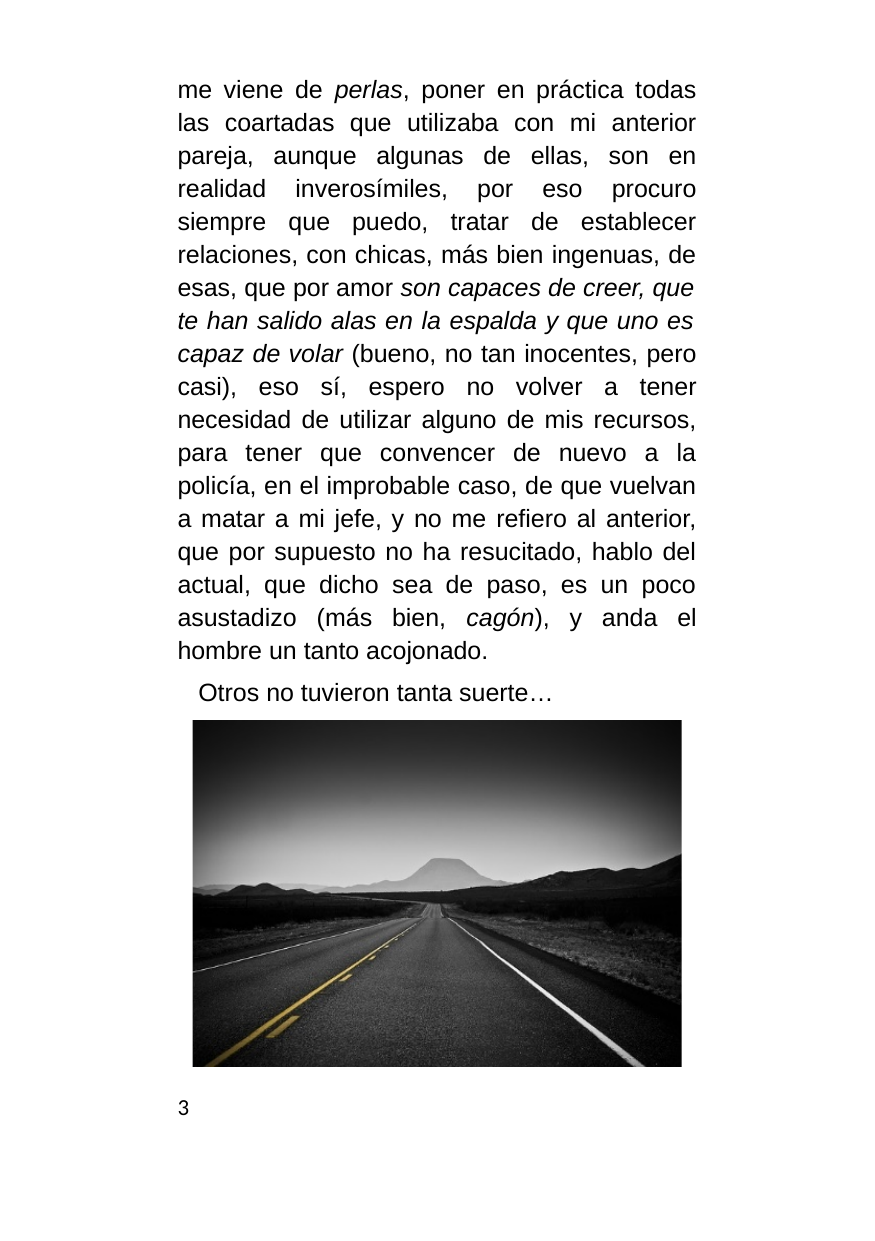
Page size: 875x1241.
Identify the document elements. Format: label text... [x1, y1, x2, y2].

text me viene de perlas, poner en práctica todas las coartadas que utilizaba con mi anterior pareja, aunque algunas de ellas, son en realidad inverosímiles, por eso procuro siempre que puedo, tratar de establecer relaciones, con chicas, más bien ingenuas, de esas, que por amor son capaces de creer, que te han salido alas en la espalda y que uno es capaz de volar (bueno, no tan inocentes, pero casi), eso sí, espero no volver a tener necesidad de utilizar alguno de mis recursos, para tener que convencer de nuevo a la policía, en el improbable caso, de que vuelvan a matar a mi jefe, y no me refiero al anterior, que por supuesto no ha resucitado, hablo del actual, que dicho sea de paso, es un poco asustadizo (más bien, cagón), y anda el hombre un tanto acojonado. [177, 75, 697, 665]
text Otros no tuvieron tanta suerte… [177, 678, 697, 707]
